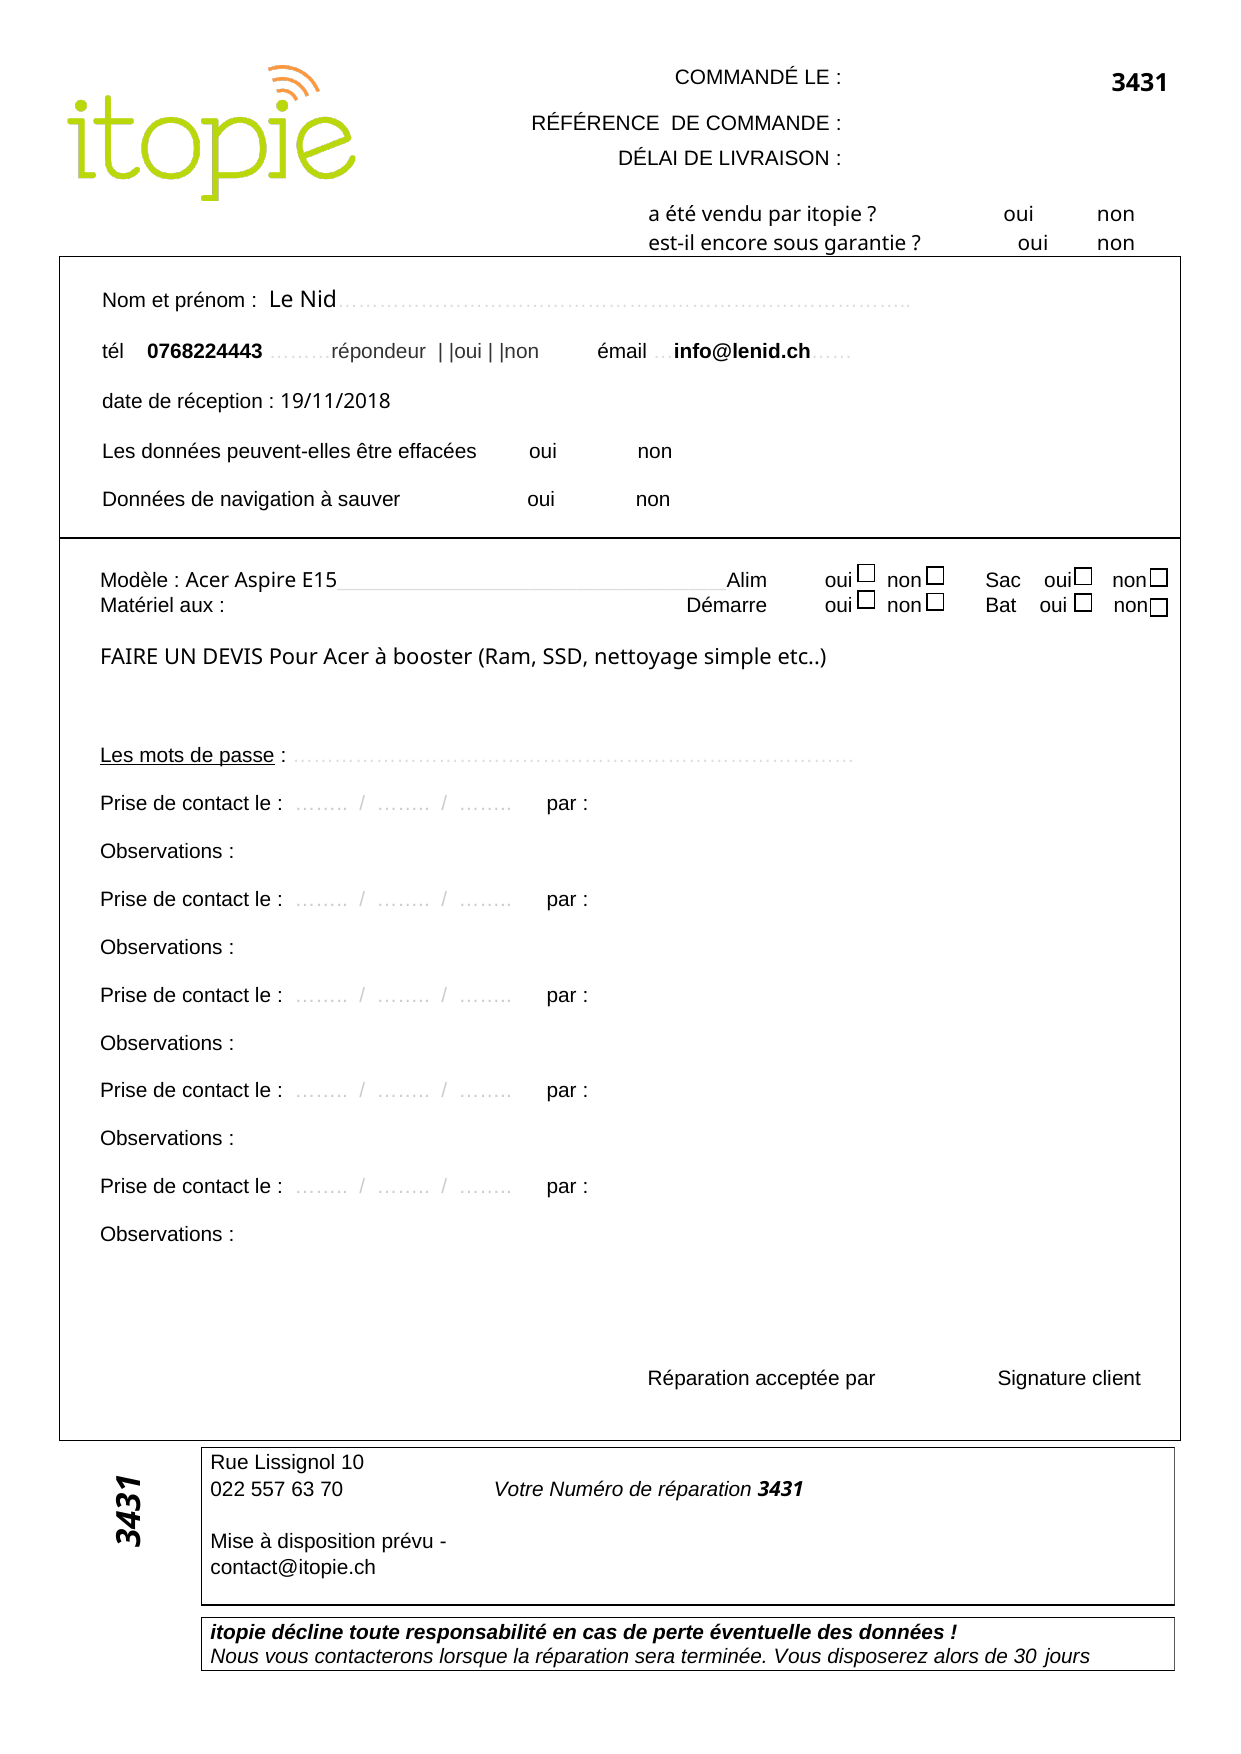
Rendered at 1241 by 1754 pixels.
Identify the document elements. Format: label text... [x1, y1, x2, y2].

table_header 3431 [847, 59, 1180, 104]
text Les mots de passe : ……………………………………………………………………… [60, 740, 1180, 767]
text a été vendu par itopie ? oui non [59, 199, 1181, 228]
table_cell RÉFÉRENCE DE COMMANDE : [490, 105, 847, 140]
text Prise de contact le : …….. / …….. / …….. par : [60, 1075, 1180, 1102]
text Prise de contact le : …….. / …….. / …….. par : [60, 883, 1180, 911]
text Modèle : Acer Aspire E15 Alim oui non Sac oui non [879, 562, 925, 590]
text Prise de contact le : …….. / …….. / …….. par : [60, 979, 1180, 1006]
text Observations : [60, 1219, 1180, 1246]
text FAIRE UN DEVIS Pour Acer à booster (Ram, SSD, nettoyage simple etc..) [60, 638, 1180, 671]
text Données de navigation à sauver oui non [60, 484, 1180, 511]
table_header COMMANDÉ LE : [490, 59, 847, 104]
text Observations : [60, 931, 1180, 958]
table_cell DÉLAI DE LIVRAISON : [490, 140, 847, 175]
text date de réception : 19/11/2018 [60, 383, 1180, 415]
table_header Rue Lissignol 10 022 557 63 70 Votre Numéro de réparation 3431 Mise à disposition prévu - contact@itopie.ch [195, 1441, 1180, 1611]
table_cell [847, 140, 1180, 175]
picture [67, 65, 356, 201]
table_cell itopie décline toute responsabilité en cas de perte éventuelle des données ! Nous vous contacterons lorsque la réparation sera terminée. Vous disposerez alors de 30 jours [195, 1611, 1180, 1677]
text Les données peuvent-elles être effacées oui non [60, 436, 1180, 463]
text Modèle : Acer Aspire E15 Alim oui non Sac oui non [60, 562, 856, 590]
text Prise de contact le : …….. / …….. / …….. par : [60, 1171, 1180, 1198]
table_cell [847, 105, 1180, 140]
text Matériel aux : Démarre oui non Bat oui non [60, 590, 1180, 617]
text Prise de contact le : …….. / …….. / …….. par : [60, 788, 1180, 815]
text Observations : [60, 1123, 1180, 1150]
table_header 3431 [59, 1441, 195, 1677]
text Modèle : Acer Aspire E15 Alim oui non Sac oui non [948, 562, 1180, 590]
text tél 0768224443 ………répondeur | |oui | |non émail …info@lenid.ch…… [60, 335, 1180, 362]
text Observations : [60, 1027, 1180, 1054]
text est-il encore sous garantie ? oui non [59, 228, 1181, 256]
text Nom et prénom : Le Nid……………………………………………………………………….. [60, 280, 1180, 314]
text Réparation acceptée par Signature client [60, 1363, 1180, 1390]
text Observations : [60, 836, 1180, 863]
